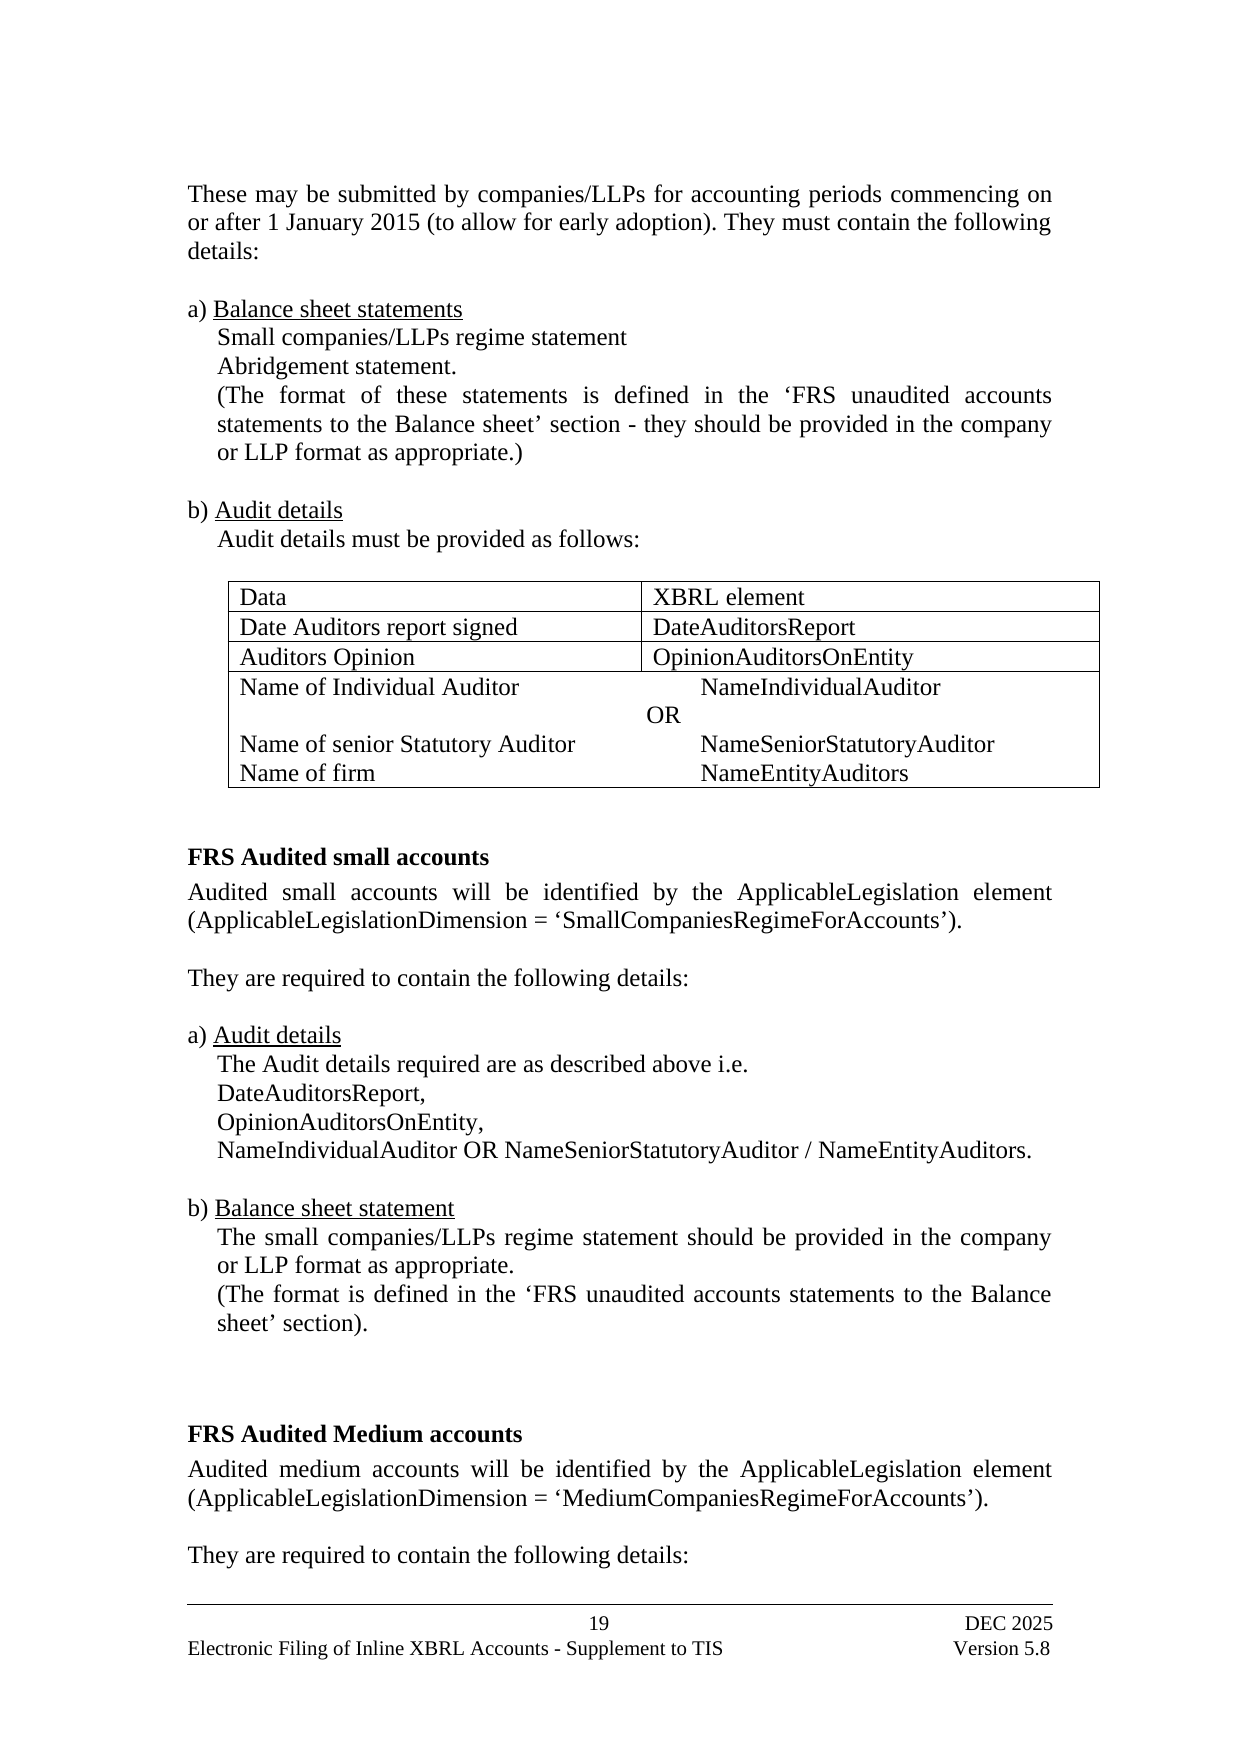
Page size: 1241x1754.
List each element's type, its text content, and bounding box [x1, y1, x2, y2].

table_cell DateAuditorsReport [642, 612, 1099, 641]
table_cell OpinionAuditorsOnEntity [642, 642, 1099, 671]
text (The format of these statements is defined in the ‘FRS unaudited accounts statements to the Balance sheet’ section - they should be provided in the company or LLP format as appropriate.) [217, 380, 1053, 466]
text a) Balance sheet statements [187, 294, 1053, 322]
text b) Audit details [187, 495, 1053, 524]
table_header Data [229, 582, 641, 611]
text OpinionAuditorsOnEntity, [217, 1107, 1053, 1135]
list FRS Audited small accounts [187, 842, 1053, 870]
text The Audit details required are as described above i.e. [217, 1049, 1053, 1078]
text Small companies/LLPs regime statement [217, 322, 1053, 351]
table_cell Auditors Opinion [229, 642, 641, 671]
text (The format is defined in the ‘FRS unaudited accounts statements to the Balance sheet’ section). [217, 1279, 1053, 1337]
text Abridgement statement. [217, 351, 1053, 380]
text NameIndividualAuditor OR NameSeniorStatutoryAuditor / NameEntityAuditors. [217, 1135, 1053, 1164]
text These may be submitted by companies/LLPs for accounting periods commencing on or after 1 January 2015 (to allow for early adoption). They must contain the following details: [187, 179, 1053, 265]
table_cell Name of Individual Auditor NameIndividualAuditor OR Name of senior Statutory Auditor NameSeniorStatutoryAuditor Name of firm NameEntityAuditors [229, 672, 1099, 787]
text Audited medium accounts will be identified by the ApplicableLegislation element (ApplicableLegislationDimension = ‘MediumCompaniesRegimeForAccounts’). [187, 1454, 1053, 1512]
text Audited small accounts will be identified by the ApplicableLegislation element (ApplicableLegislationDimension = ‘SmallCompaniesRegimeForAccounts’). [187, 877, 1053, 934]
text They are required to contain the following details: [187, 963, 1053, 992]
text Audit details must be provided as follows: [217, 524, 1053, 552]
table_cell Date Auditors report signed [229, 612, 641, 641]
text DateAuditorsReport, [217, 1078, 1053, 1107]
text a) Audit details [187, 1020, 1053, 1049]
text The small companies/LLPs regime statement should be provided in the company or LLP format as appropriate. [217, 1222, 1053, 1279]
table_header XBRL element [642, 582, 1099, 611]
list FRS Audited Medium accounts [187, 1419, 1053, 1448]
text They are required to contain the following details: [187, 1540, 1053, 1569]
text b) Balance sheet statement [187, 1193, 1053, 1222]
